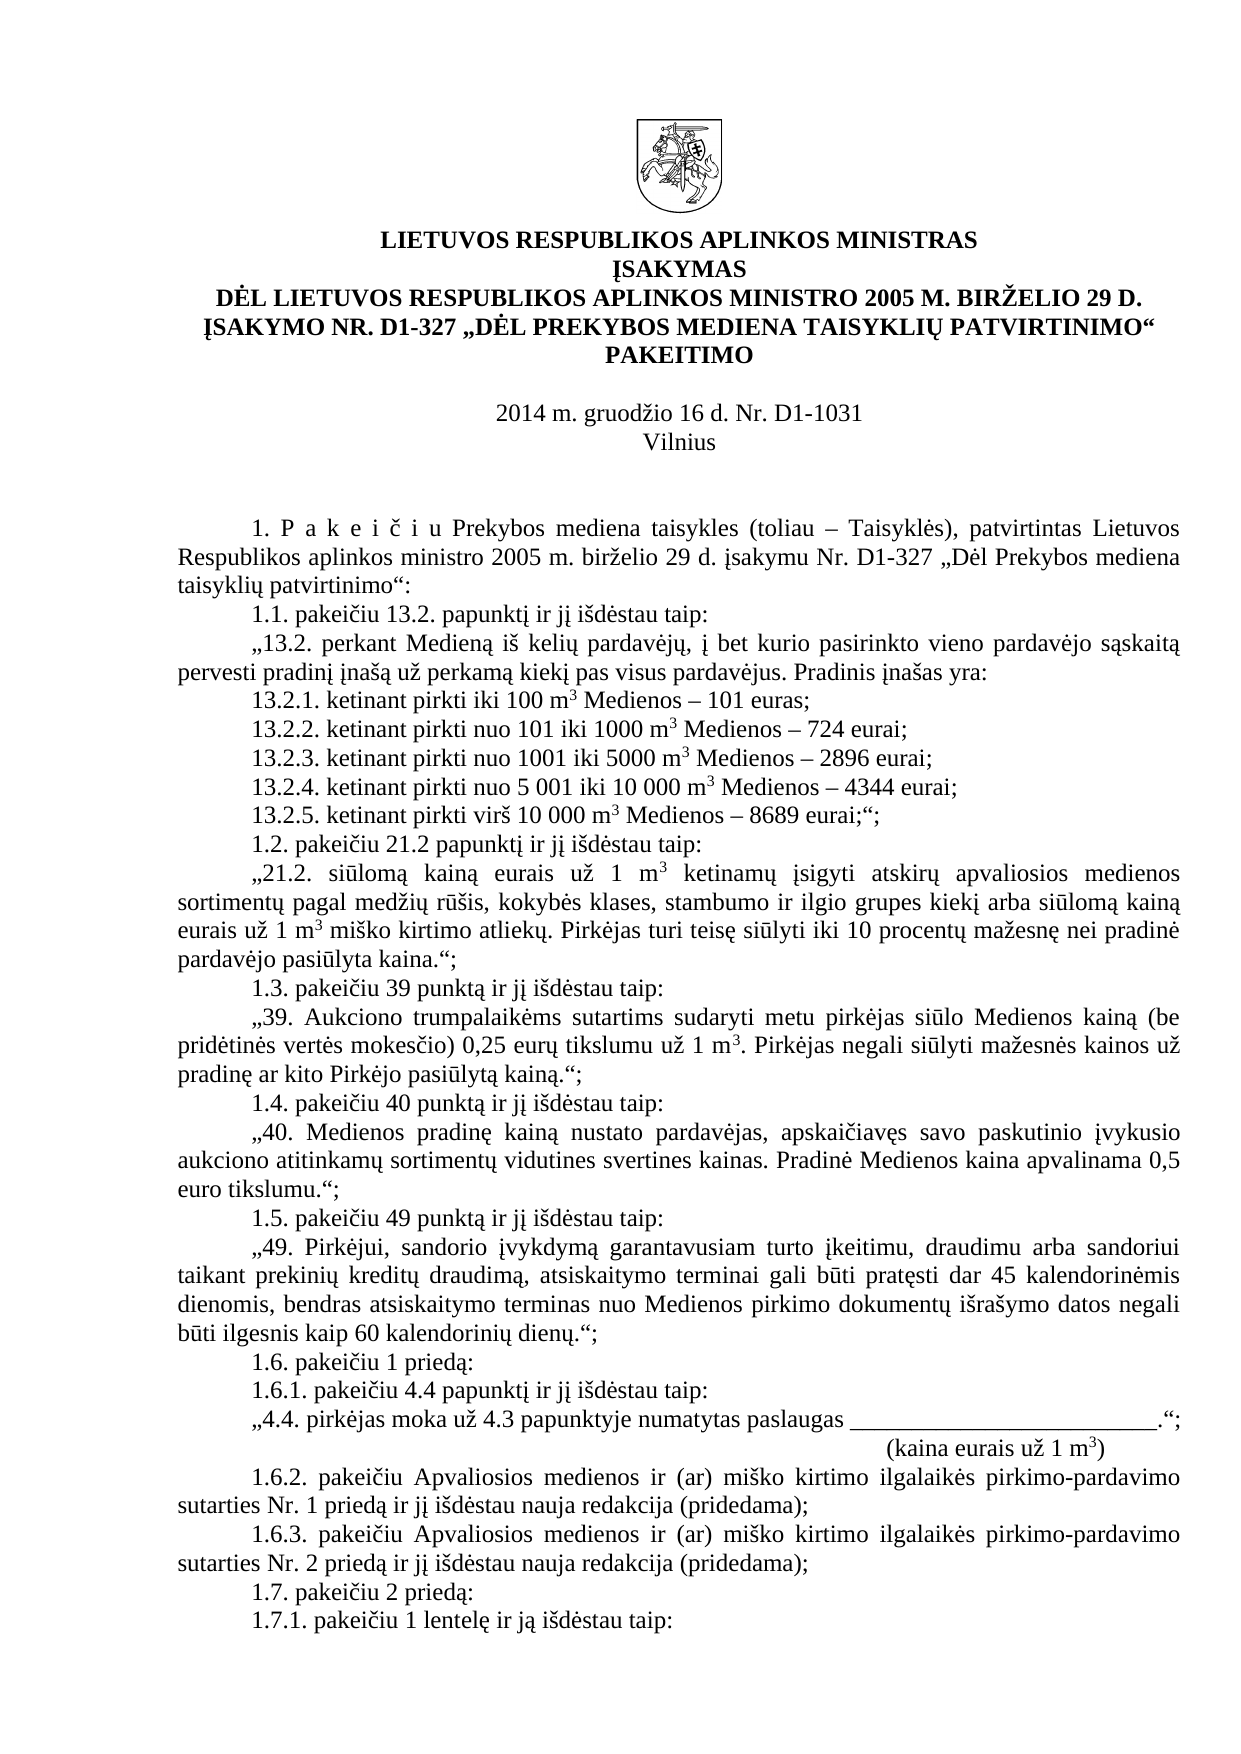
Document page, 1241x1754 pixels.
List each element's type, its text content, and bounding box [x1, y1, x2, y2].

text 1.7.1. pakeičiu 1 lentelę ir ją išdėstau taip: [177, 1605, 1181, 1634]
text 1.7. pakeičiu 2 priedą: [177, 1577, 1181, 1605]
text „40. Medienos pradinę kainą nustato pardavėjas, apskaičiavęs savo paskutinio įvykusio aukciono atitinkamų sortimentų vidutines svertines kainas. Pradinė Medienos kaina apvalinama 0,5 euro tikslumu.“; [177, 1117, 1181, 1203]
text 13.2.5. ketinant pirkti virš 10 000 m3 Medienos – 8689 eurai;“; [177, 800, 1181, 829]
text 2014 m. gruodžio 16 d. Nr. D1-1031 Vilnius [177, 398, 1181, 455]
text 13.2.2. ketinant pirkti nuo 101 iki 1000 m3 Medienos – 724 eurai; [177, 714, 1181, 743]
text 1.4. pakeičiu 40 punktą ir jį išdėstau taip: [177, 1088, 1181, 1117]
text (kaina eurais už 1 m3) [177, 1433, 1181, 1462]
text 13.2.4. ketinant pirkti nuo 5 001 iki 10 000 m3 Medienos – 4344 eurai; [177, 772, 1181, 800]
text 1.2. pakeičiu 21.2 papunktį ir jį išdėstau taip: [177, 829, 1181, 858]
text 1.3. pakeičiu 39 punktą ir jį išdėstau taip: [177, 973, 1181, 1002]
text „49. Pirkėjui, sandorio įvykdymą garantavusiam turto įkeitimu, draudimu arba sandoriui taikant prekinių kreditų draudimą, atsiskaitymo terminai gali būti pratęsti dar 45 kalendorinėmis dienomis, bendras atsiskaitymo terminas nuo Medienos pirkimo dokumentų išrašymo datos negali būti ilgesnis kaip 60 kalendorinių dienų.“; [177, 1232, 1181, 1347]
text 13.2.3. ketinant pirkti nuo 1001 iki 5000 m3 Medienos – 2896 eurai; [177, 743, 1181, 772]
text 1. P a k e i č i u Prekybos mediena taisykles (toliau – Taisyklės), patvirtintas Lietuvos Respublikos aplinkos ministro 2005 m. birželio 29 d. įsakymu Nr. D1-327 „Dėl Prekybos mediena taisyklių patvirtinimo“: [177, 513, 1181, 599]
text 13.2.1. ketinant pirkti iki 100 m3 Medienos – 101 euras; [177, 685, 1181, 714]
text DĖL LIETUVOS RESPUBLIKOS APLINKOS MINISTRO 2005 M. BIRŽELIO 29 D. ĮSAKYMO NR. D1-327 „DĖL PREKYBOS MEDIENA TAISYKLIŲ PATVIRTINIMO“ PAKEITIMO [177, 283, 1181, 369]
text 1.6. pakeičiu 1 priedą: [177, 1347, 1181, 1375]
text LIETUVOS RESPUBLIKOS APLINKOS MINISTRAS ĮSAKYMAS [177, 225, 1181, 283]
text „21.2. siūlomą kainą eurais už 1 m3 ketinamų įsigyti atskirų apvaliosios medienos sortimentų pagal medžių rūšis, kokybės klases, stambumo ir ilgio grupes kiekį arba siūlomą kainą eurais už 1 m3 miško kirtimo atliekų. Pirkėjas turi teisę siūlyti iki 10 procentų mažesnę nei pradinė pardavėjo pasiūlyta kaina.“; [177, 858, 1181, 973]
text 1.1. pakeičiu 13.2. papunktį ir jį išdėstau taip: [177, 599, 1181, 628]
text „39. Aukciono trumpalaikėms sutartims sudaryti metu pirkėjas siūlo Medienos kainą (be pridėtinės vertės mokesčio) 0,25 eurų tikslumu už 1 m3. Pirkėjas negali siūlyti mažesnės kainos už pradinę ar kito Pirkėjo pasiūlytą kainą.“; [177, 1002, 1181, 1088]
text 1.6.3. pakeičiu Apvaliosios medienos ir (ar) miško kirtimo ilgalaikės pirkimo-pardavimo sutarties Nr. 2 priedą ir jį išdėstau nauja redakcija (pridedama); [177, 1519, 1181, 1577]
text 1.5. pakeičiu 49 punktą ir jį išdėstau taip: [177, 1203, 1181, 1232]
text „13.2. perkant Medieną iš kelių pardavėjų, į bet kurio pasirinkto vieno pardavėjo sąskaitą pervesti pradinį įnašą už perkamą kiekį pas visus pardavėjus. Pradinis įnašas yra: [177, 628, 1181, 685]
text 1.6.2. pakeičiu Apvaliosios medienos ir (ar) miško kirtimo ilgalaikės pirkimo-pardavimo sutarties Nr. 1 priedą ir jį išdėstau nauja redakcija (pridedama); [177, 1462, 1181, 1519]
text „4.4. pirkėjas moka už 4.3 papunktyje numatytas paslaugas .“; [177, 1404, 1181, 1433]
text 1.6.1. pakeičiu 4.4 papunktį ir jį išdėstau taip: [177, 1375, 1181, 1404]
